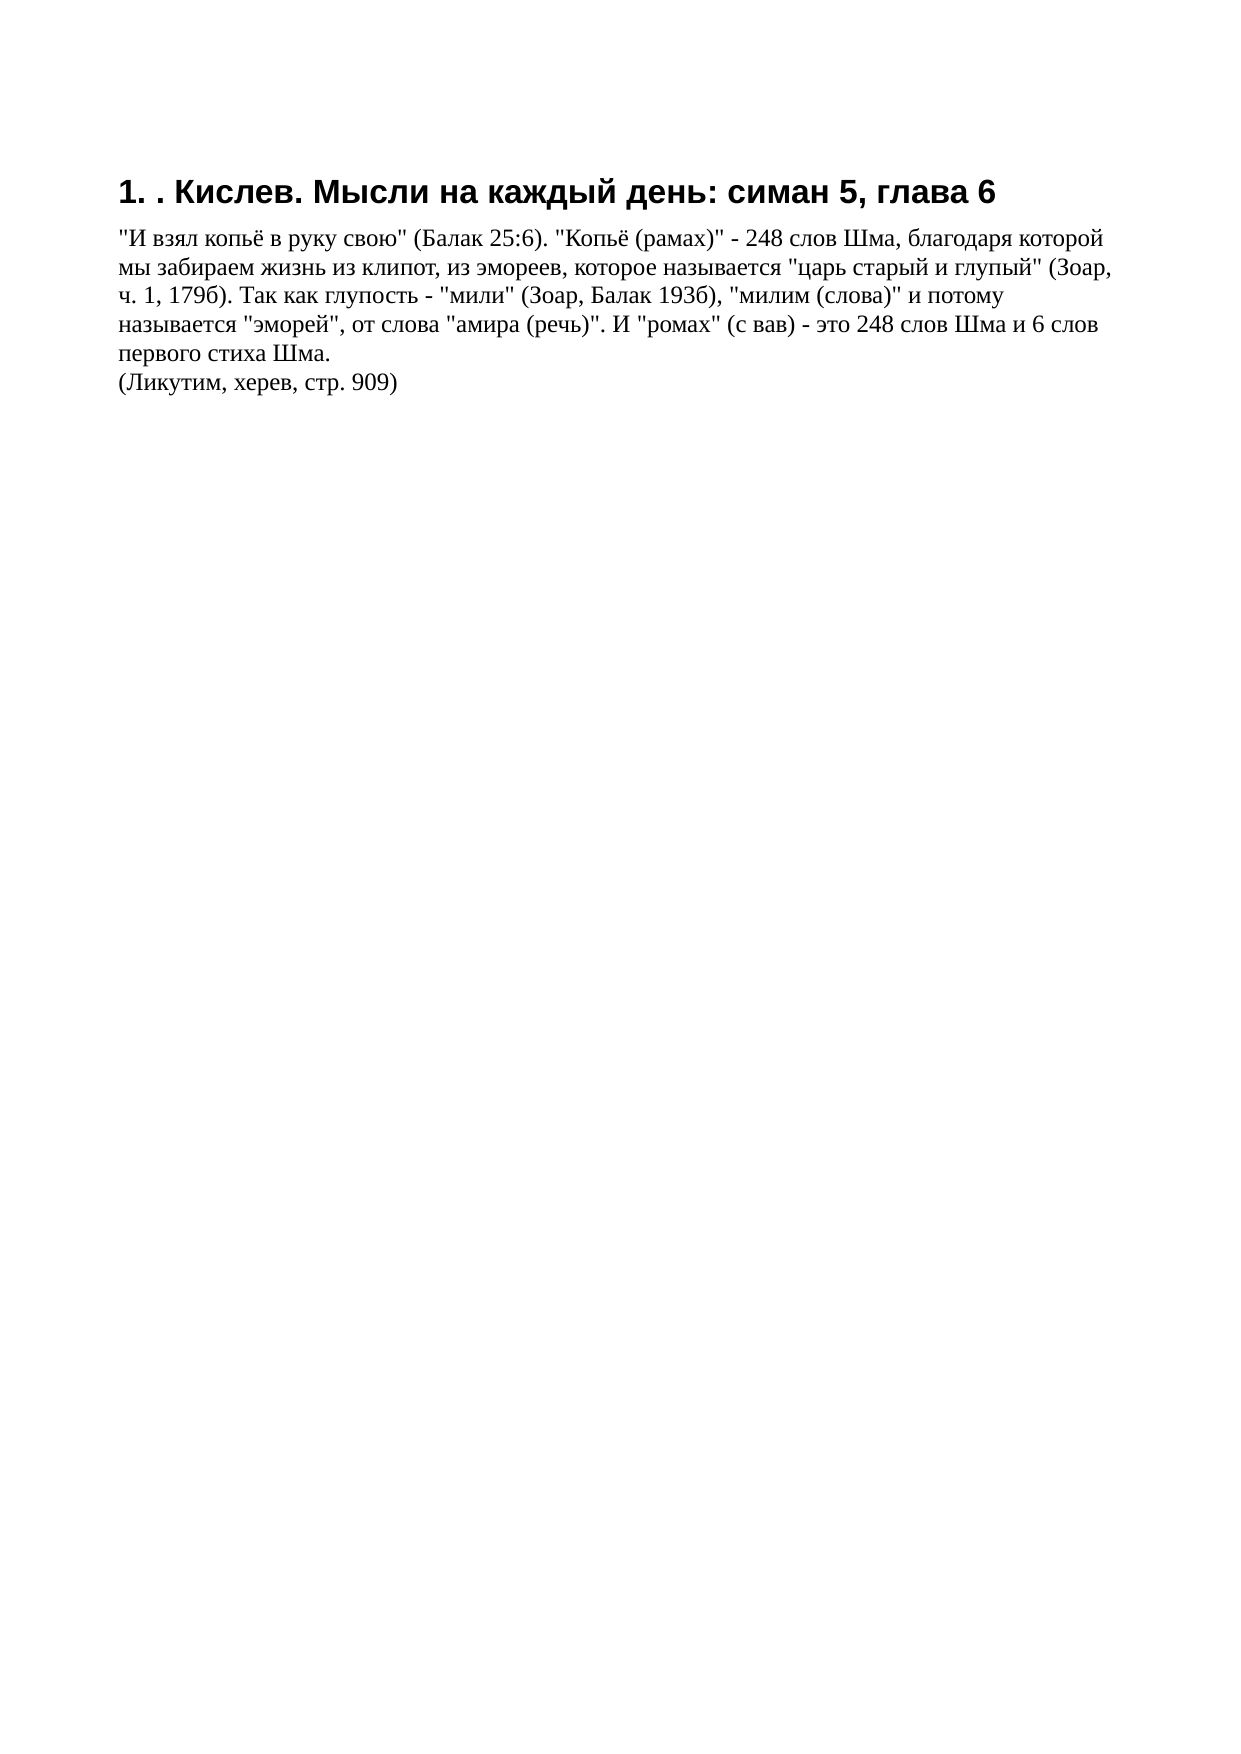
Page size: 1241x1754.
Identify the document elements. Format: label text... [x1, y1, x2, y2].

text "И взял копьё в руку свою" (Балак 25:6). "Копьё (рамах)" - 248 слов Шма, благодаря которой мы забираем жизнь из клипот, из эмореев, которое называется "царь старый и глупый" (Зоар, ч. 1, 179б). Так как глупость - "мили" (Зоар, Балак 193б), "милим (слова)" и потому называется "эморей", от слова "амира (речь)". И "ромах" (с вав) - это 248 слов Шма и 6 слов первого стиха Шма. [118, 176, 1122, 319]
text (Ликутим, херев, стр. 909) [118, 319, 1122, 348]
subtitle . Кислев. Мысли на каждый день: симан 5, глава 6 [118, 147, 1122, 176]
